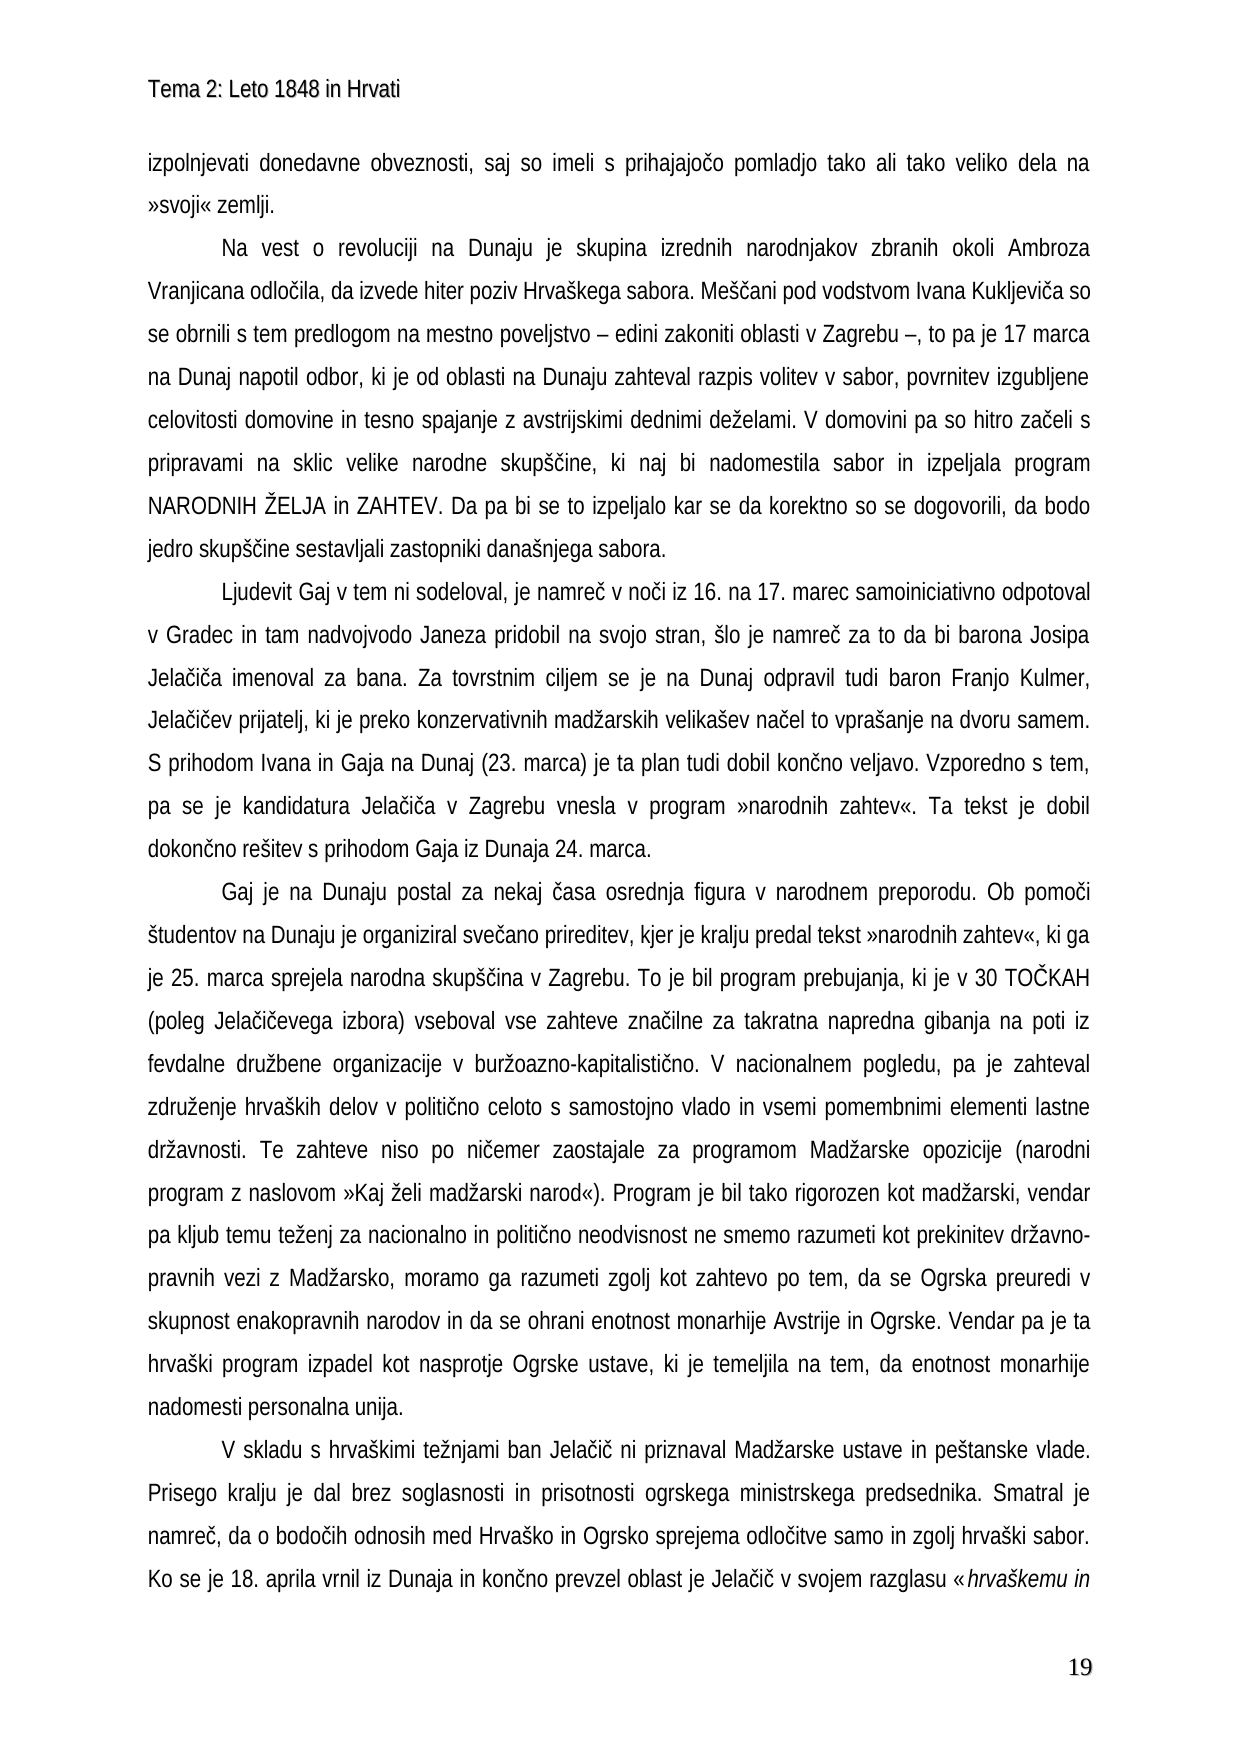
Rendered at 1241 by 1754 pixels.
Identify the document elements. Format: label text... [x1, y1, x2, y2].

text izpolnjevati donedavne obveznosti, saj so imeli s prihajajočo pomladjo tako ali tako veliko dela na »svoji« zemlji. [148, 148, 1093, 219]
text V skladu s hrvaškimi težnjami ban Jelačič ni priznaval Madžarske ustave in peštanske vlade. Prisego kralju je dal brez soglasnosti in prisotnosti ogrskega ministrskega predsednika. Smatral je namreč, da o bodočih odnosih med Hrvaško in Ogrsko sprejema odločitve samo in zgolj hrvaški sabor. Ko se je 18. aprila vrnil iz Dunaja in končno prevzel oblast je Jelačič v svojem razglasu «hrvaškemu in [148, 1435, 1093, 1592]
text Gaj je na Dunaju postal za nekaj časa osrednja figura v narodnem preporodu. Ob pomoči študentov na Dunaju je organiziral svečano prireditev, kjer je kralju predal tekst »narodnih zahtev«, ki ga je 25. marca sprejela narodna skupščina v Zagrebu. To je bil program prebujanja, ki je v 30 TOČKAH (poleg Jelačičevega izbora) vseboval vse zahteve značilne za takratna napredna gibanja na poti iz fevdalne družbene organizacije v buržoazno-kapitalistično. V nacionalnem pogledu, pa je zahteval združenje hrvaških delov v politično celoto s samostojno vlado in vsemi pomembnimi elementi lastne državnosti. Te zahteve niso po ničemer zaostajale za programom Madžarske opozicije (narodni program z naslovom »Kaj želi madžarski narod«). Program je bil tako rigorozen kot madžarski, vendar pa kljub temu teženj za nacionalno in politično neodvisnost ne smemo razumeti kot prekinitev državno-pravnih vezi z Madžarsko, moramo ga razumeti zgolj kot zahtevo po tem, da se Ogrska preuredi v skupnost enakopravnih narodov in da se ohrani enotnost monarhije Avstrije in Ogrske. Vendar pa je ta hrvaški program izpadel kot nasprotje Ogrske ustave, ki je temeljila na tem, da enotnost monarhije nadomesti personalna unija. [148, 877, 1093, 1421]
text Na vest o revoluciji na Dunaju je skupina izrednih narodnjakov zbranih okoli Ambroza Vranjicana odločila, da izvede hiter poziv Hrvaškega sabora. Meščani pod vodstvom Ivana Kukljeviča so se obrnili s tem predlogom na mestno poveljstvo – edini zakoniti oblasti v Zagrebu –, to pa je 17 marca na Dunaj napotil odbor, ki je od oblasti na Dunaju zahteval razpis volitev v sabor, povrnitev izgubljene celovitosti domovine in tesno spajanje z avstrijskimi dednimi deželami. V domovini pa so hitro začeli s pripravami na sklic velike narodne skupščine, ki naj bi nadomestila sabor in izpeljala program NARODNIH ŽELJA in ZAHTEV. Da pa bi se to izpeljalo kar se da korektno so se dogovorili, da bodo jedro skupščine sestavljali zastopniki današnjega sabora. [148, 233, 1093, 562]
text Ljudevit Gaj v tem ni sodeloval, je namreč v noči iz 16. na 17. marec samoiniciativno odpotoval v Gradec in tam nadvojvodo Janeza pridobil na svojo stran, šlo je namreč za to da bi barona Josipa Jelačiča imenoval za bana. Za tovrstnim ciljem se je na Dunaj odpravil tudi baron Franjo Kulmer, Jelačičev prijatelj, ki je preko konzervativnih madžarskih velikašev načel to vprašanje na dvoru samem. S prihodom Ivana in Gaja na Dunaj (23. marca) je ta plan tudi dobil končno veljavo. Vzporedno s tem, pa se je kandidatura Jelačiča v Zagrebu vnesla v program »narodnih zahtev«. Ta tekst je dobil dokončno rešitev s prihodom Gaja iz Dunaja 24. marca. [148, 577, 1093, 863]
